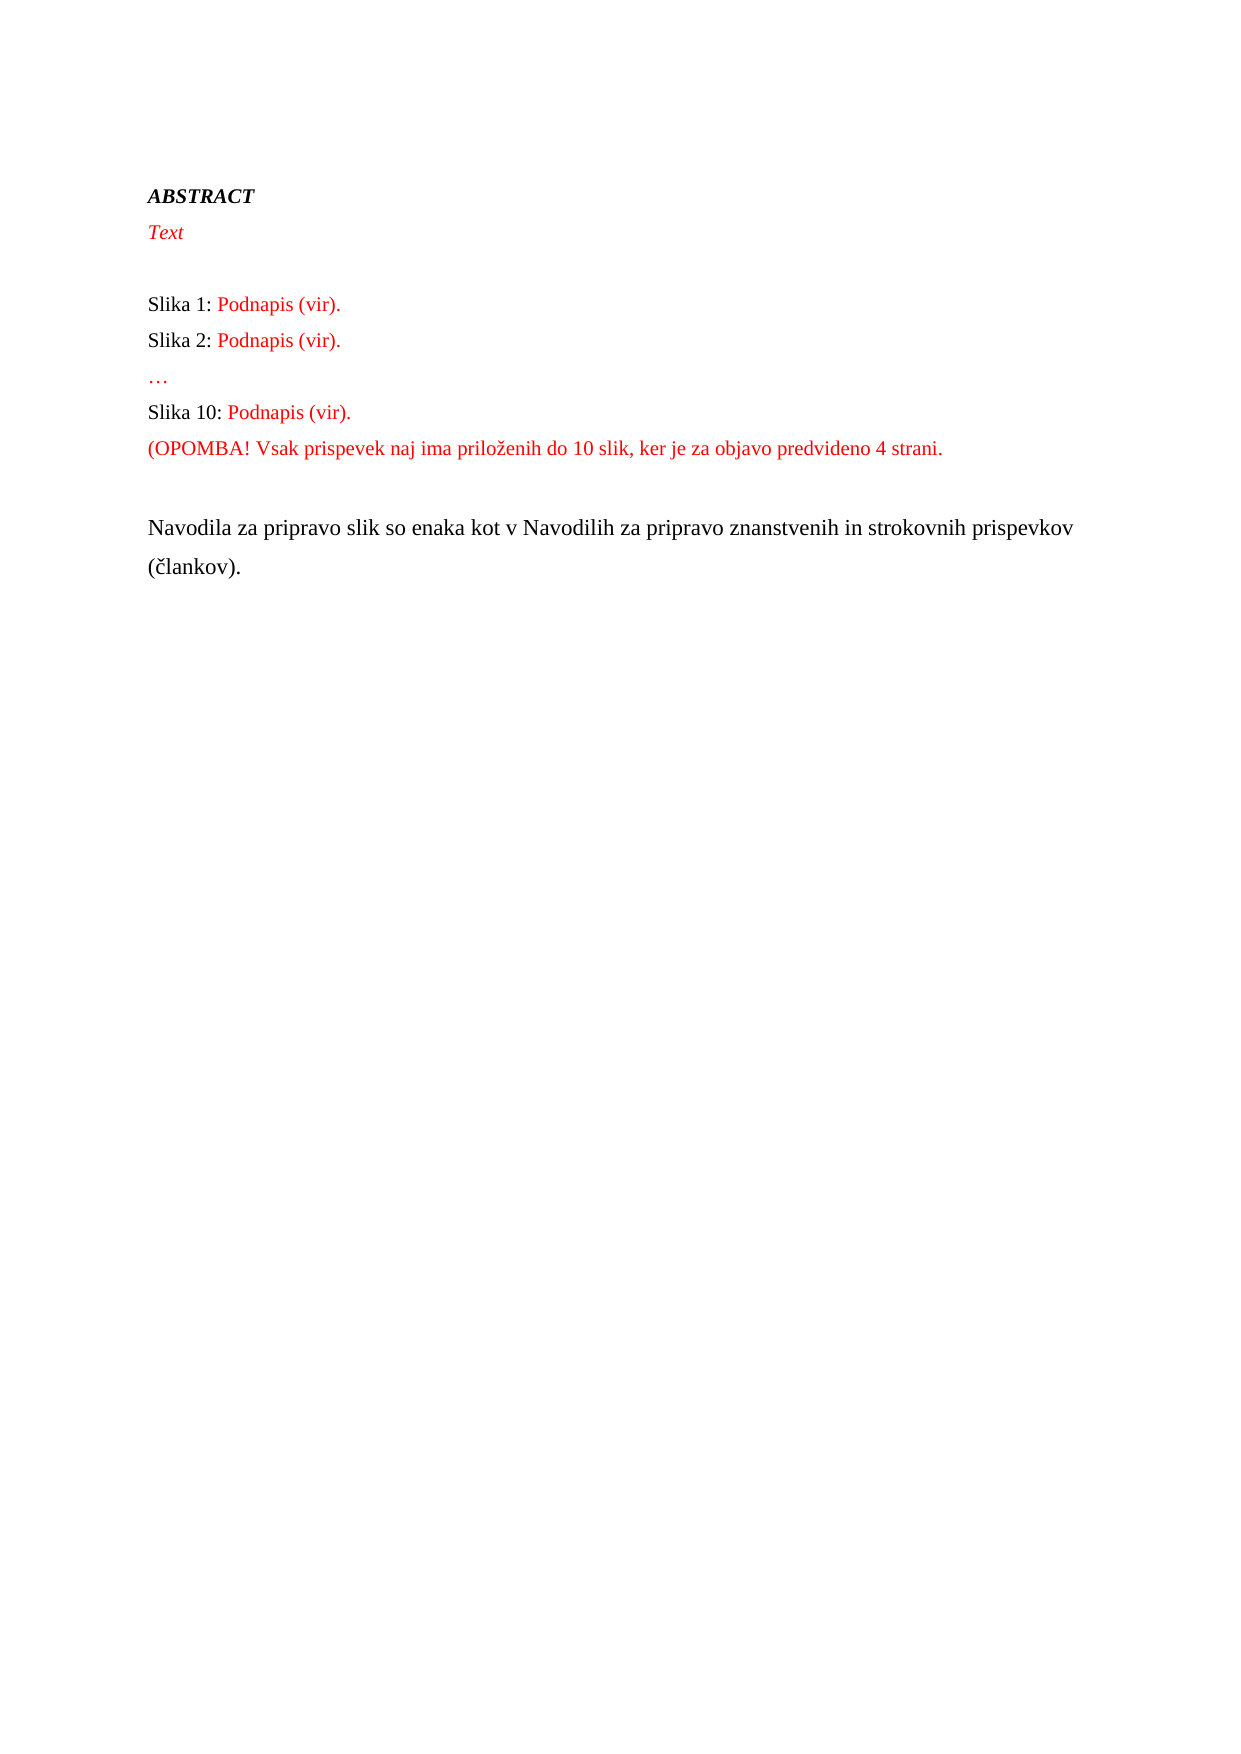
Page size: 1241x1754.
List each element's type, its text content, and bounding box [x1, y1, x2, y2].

text (OPOMBA! Vsak prispevek naj ima priloženih do 10 slik, ker je za objavo predvideno 4 strani. [148, 436, 1093, 460]
text Text [148, 220, 1093, 244]
text Navodila za pripravo slik so enaka kot v Navodilih za pripravo znanstvenih in strokovnih prispevkov (člankov). [148, 514, 1093, 580]
text Slika 1: Podnapis (vir). [148, 292, 1093, 316]
text ABSTRACT [148, 184, 1093, 208]
text Slika 10: Podnapis (vir). [148, 400, 1093, 424]
text Slika 2: Podnapis (vir). [148, 328, 1093, 352]
text … [148, 364, 1093, 388]
